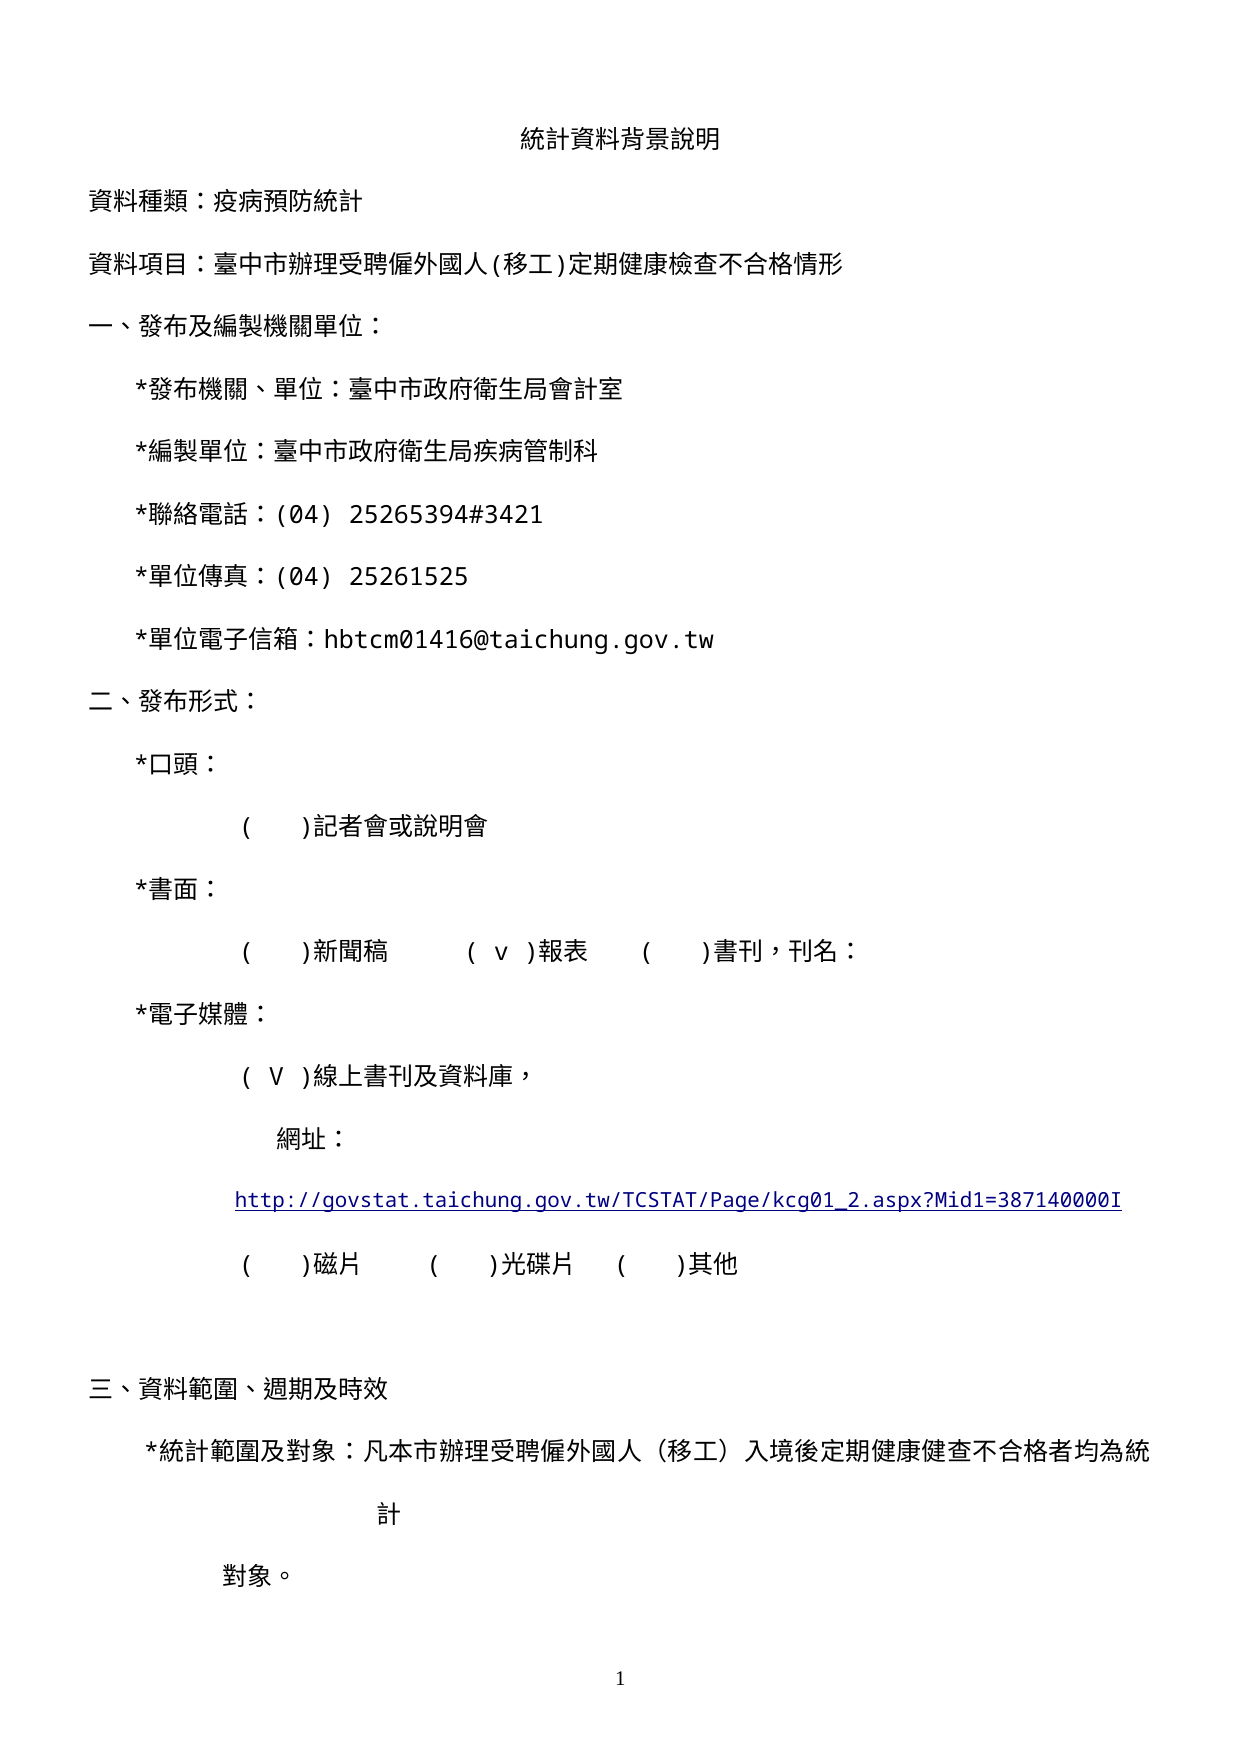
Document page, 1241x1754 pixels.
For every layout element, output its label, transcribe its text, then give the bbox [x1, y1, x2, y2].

text *書面： [89, 846, 1152, 908]
text 資料項目：臺中市辦理受聘僱外國人(移工)定期健康檢查不合格情形 [89, 221, 1152, 283]
text http://govstat.taichung.gov.tw/TCSTAT/Page/kcg01_2.aspx?Mid1=387140000I [26, 1158, 1152, 1221]
text 二、發布形式： [89, 658, 1152, 721]
text ( )新聞稿 ( v )報表 ( )書刊，刊名： [89, 908, 1152, 971]
text ( )記者會或說明會 [89, 783, 1152, 846]
text *編製單位：臺中市政府衛生局疾病管制科 [89, 408, 1152, 471]
text *單位傳真：(04) 25261525 [89, 533, 1152, 596]
text *口頭： [89, 721, 1152, 783]
text *發布機關、單位：臺中市政府衛生局會計室 [89, 346, 1152, 408]
text 一、發布及編製機關單位： [89, 283, 1152, 346]
text *聯絡電話：(04) 25265394#3421 [89, 471, 1152, 533]
text 統計資料背景說明 [89, 96, 1152, 158]
text *電子媒體： [89, 971, 1152, 1033]
text 網址： [89, 1096, 1152, 1158]
text 三、資料範圍、週期及時效 [89, 1346, 1152, 1408]
text ( V )線上書刊及資料庫， [89, 1033, 1152, 1096]
text 對象。 [97, 1533, 1152, 1596]
text *統計範圍及對象：凡本市辦理受聘僱外國人（移工）入境後定期健康健查不合格者均為統計 [97, 1408, 1152, 1533]
text ( )磁片 ( )光碟片 ( )其他 [89, 1221, 1152, 1283]
text 資料種類：疫病預防統計 [89, 158, 1152, 221]
text *單位電子信箱：hbtcm01416@taichung.gov.tw [89, 596, 1152, 658]
